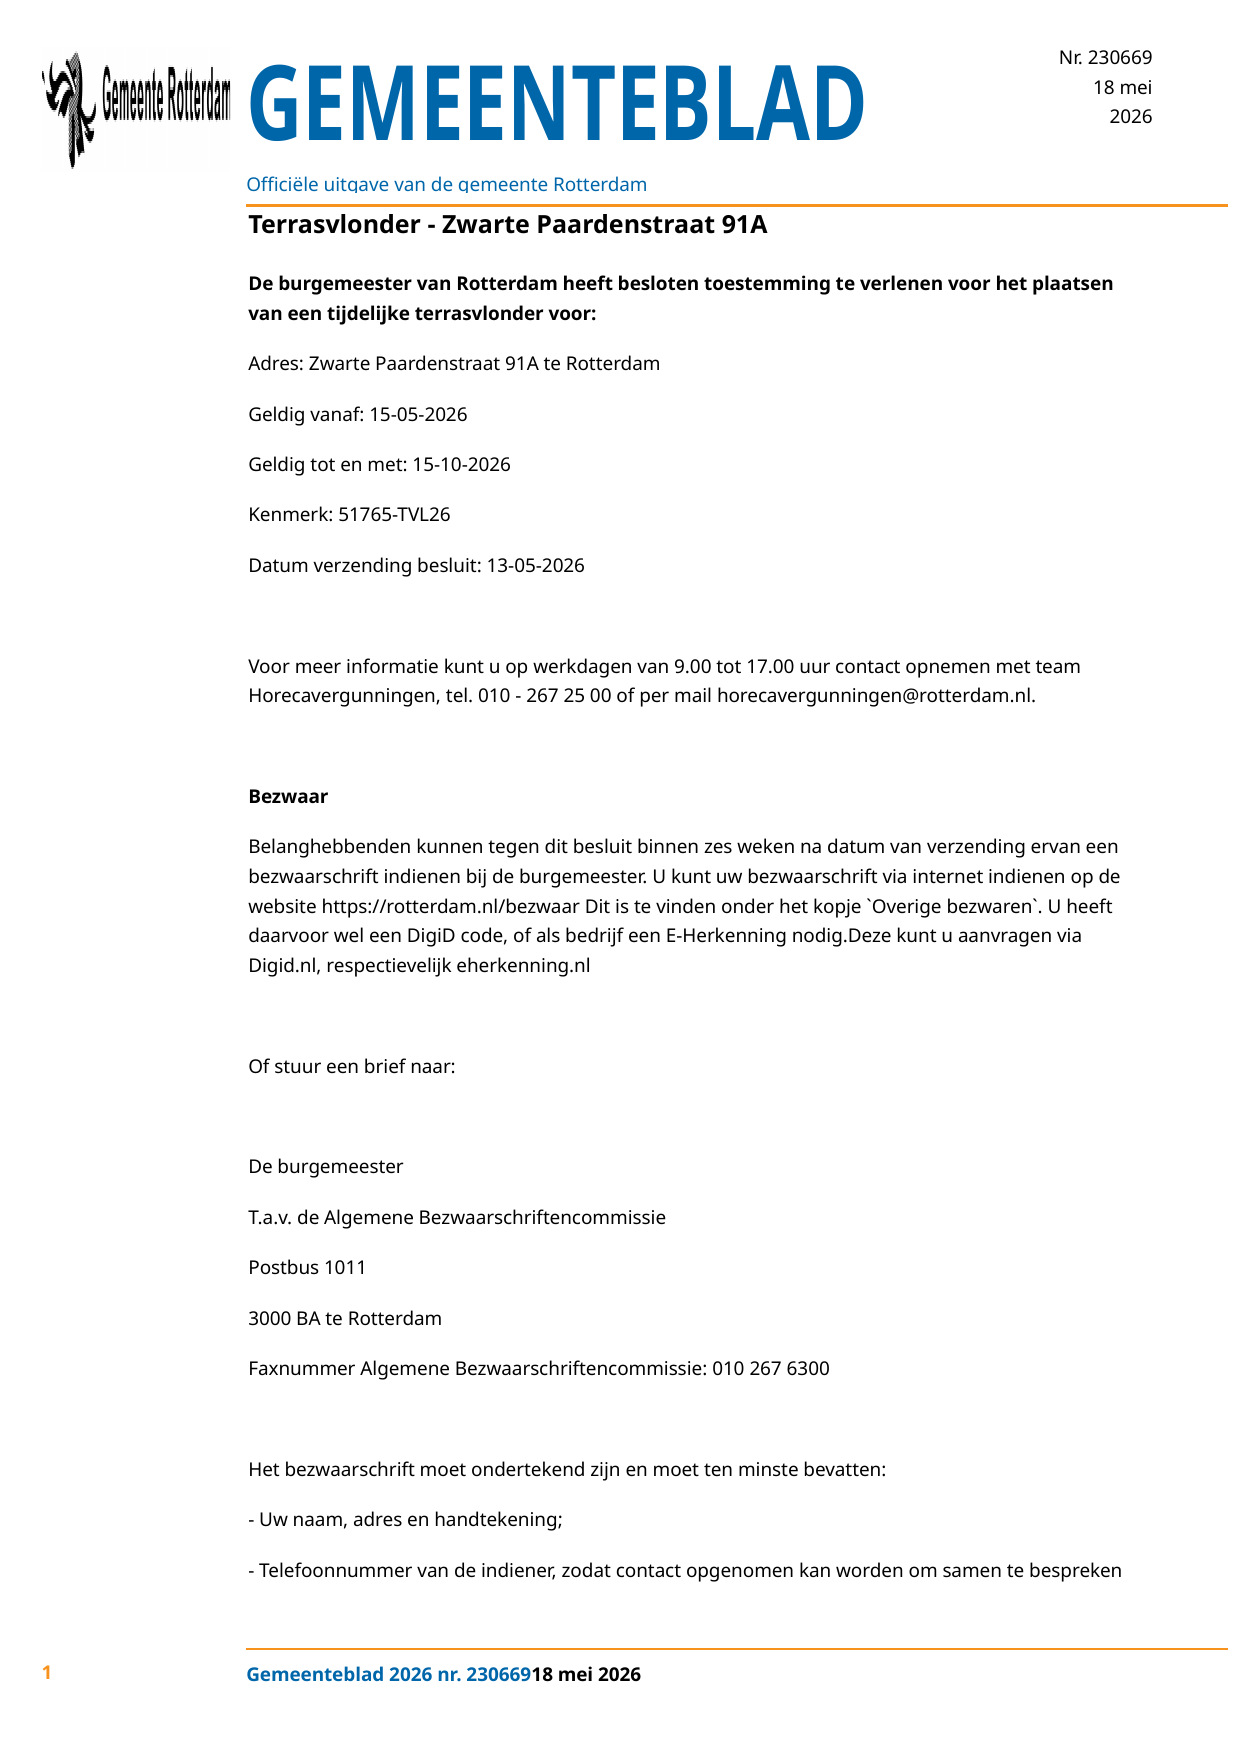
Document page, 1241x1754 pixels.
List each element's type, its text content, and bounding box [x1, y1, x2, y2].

text 3000 BA te Rotterdam [248, 1305, 1152, 1331]
text Datum verzending besluit: 13-05-2026 [248, 552, 1152, 578]
text Kenmerk: 51765-TVL26 [248, 502, 1152, 527]
picture [41, 47, 231, 172]
text Faxnummer Algemene Bezwaarschriftencommissie: 010 267 6300 [248, 1355, 1152, 1381]
text Of stuur een brief naar: [248, 1053, 1152, 1078]
text - Telefoonnummer van de indiener, zodat contact opgenomen kan worden om samen te bespreken [248, 1557, 1152, 1583]
text Bezwaar [248, 783, 1152, 809]
text Voor meer informatie kunt u op werkdagen van 9.00 tot 17.00 uur contact opnemen met team Horecavergunningen, tel. 010 - 267 25 00 of per mail horecavergunningen@rotterdam.nl. [248, 653, 1152, 708]
text T.a.v. de Algemene Bezwaarschriftencommissie [248, 1204, 1152, 1230]
text Geldig vanaf: 15-05-2026 [248, 401, 1152, 426]
text Geldig tot en met: 15-10-2026 [248, 451, 1152, 477]
text De burgemeester van Rotterdam heeft besloten toestemming te verlenen voor het plaatsen van een tijdelijke terrasvlonder voor: [248, 270, 1152, 326]
text Het bezwaarschrift moet ondertekend zijn en moet ten minste bevatten: [248, 1456, 1152, 1482]
text Terrasvlonder - Zwarte Paardenstraat 91A [248, 207, 1152, 241]
text Adres: Zwarte Paardenstraat 91A te Rotterdam [248, 350, 1152, 376]
text Postbus 1011 [248, 1254, 1152, 1280]
text De burgemeester [248, 1154, 1152, 1179]
text Belanghebbenden kunnen tegen dit besluit binnen zes weken na datum van verzending ervan een bezwaarschrift indienen bij de burgemeester. U kunt uw bezwaarschrift via internet indienen op de website https://rotterdam.nl/bezwaar Dit is te vinden onder het kopje `Overige bezwaren`. U heeft daarvoor wel een DigiD code, of als bedrijf een E-Herkenning nodig.Deze kunt u aanvragen via Digid.nl, respectievelijk eherkenning.nl [248, 834, 1152, 978]
text - Uw naam, adres en handtekening; [248, 1507, 1152, 1532]
